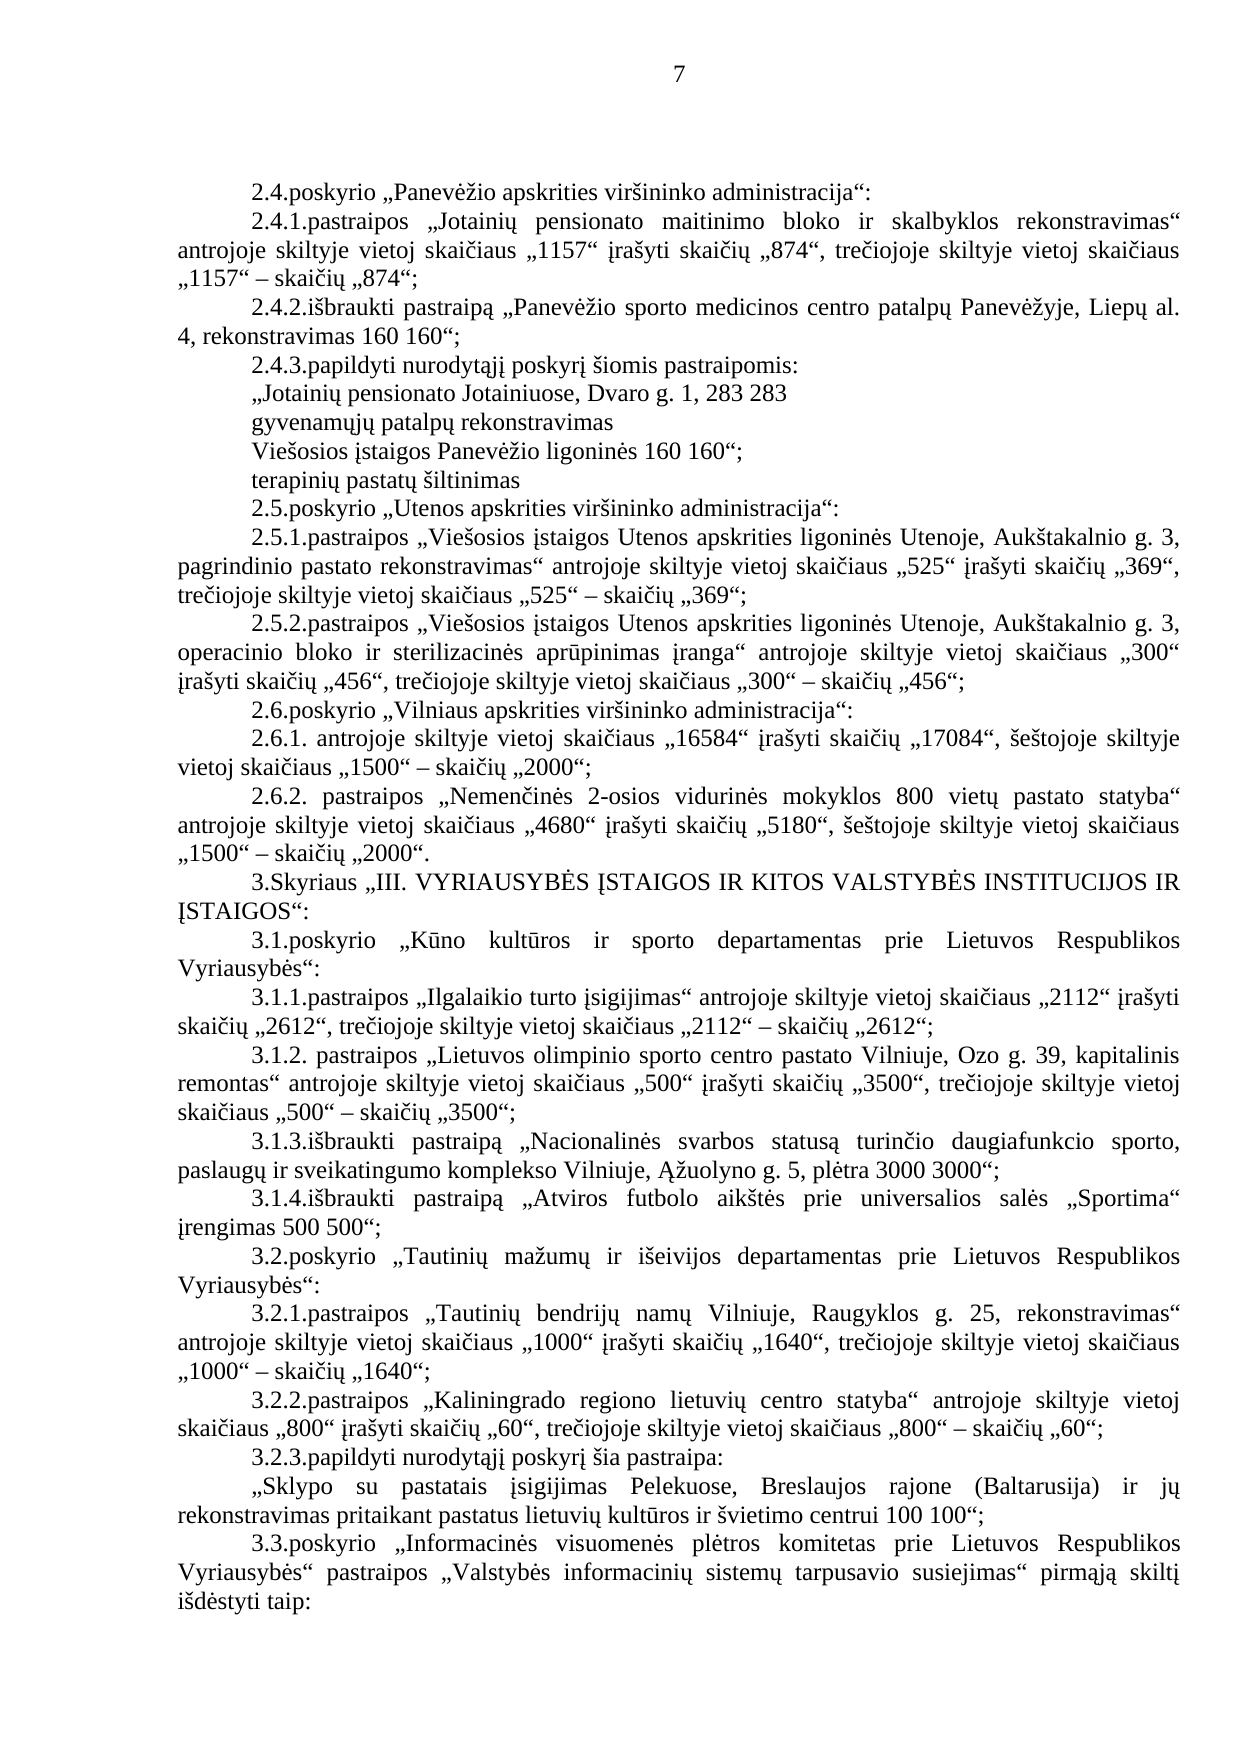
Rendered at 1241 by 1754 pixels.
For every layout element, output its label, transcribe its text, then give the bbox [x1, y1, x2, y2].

text 2.4.1.pastraipos „Jotainių pensionato maitinimo bloko ir skalbyklos rekonstravimas“ antrojoje skiltyje vietoj skaičiaus „1157“ įrašyti skaičių „874“, trečiojoje skiltyje vietoj skaičiaus „1157“ – skaičių „874“; [177, 206, 1181, 292]
text „Jotainių pensionato Jotainiuose, Dvaro g. 1, 283 283 [177, 378, 1181, 407]
text 3.1.1.pastraipos „Ilgalaikio turto įsigijimas“ antrojoje skiltyje vietoj skaičiaus „2112“ įrašyti skaičių „2612“, trečiojoje skiltyje vietoj skaičiaus „2112“ – skaičių „2612“; [177, 982, 1181, 1040]
text 2.6.1. antrojoje skiltyje vietoj skaičiaus „16584“ įrašyti skaičių „17084“, šeštojoje skiltyje vietoj skaičiaus „1500“ – skaičių „2000“; [177, 723, 1181, 781]
text 2.4.3.papildyti nurodytąjį poskyrį šiomis pastraipomis: [177, 350, 1181, 378]
text 3.1.3.išbraukti pastraipą „Nacionalinės svarbos statusą turinčio daugiafunkcio sporto, paslaugų ir sveikatingumo komplekso Vilniuje, Ąžuolyno g. 5, plėtra 3000 3000“; [177, 1126, 1181, 1183]
text terapinių pastatų šiltinimas [177, 465, 1181, 493]
text „Sklypo su pastatais įsigijimas Pelekuose, Breslaujos rajone (Baltarusija) ir jų rekonstravimas pritaikant pastatus lietuvių kultūros ir švietimo centrui 100 100“; [177, 1471, 1181, 1528]
text 2.4.2.išbraukti pastraipą „Panevėžio sporto medicinos centro patalpų Panevėžyje, Liepų al. 4, rekonstravimas 160 160“; [177, 292, 1181, 350]
text 2.5.1.pastraipos „Viešosios įstaigos Utenos apskrities ligoninės Utenoje, Aukštakalnio g. 3, pagrindinio pastato rekonstravimas“ antrojoje skiltyje vietoj skaičiaus „525“ įrašyti skaičių „369“, trečiojoje skiltyje vietoj skaičiaus „525“ – skaičių „369“; [177, 522, 1181, 608]
text 2.6.poskyrio „Vilniaus apskrities viršininko administracija“: [177, 695, 1181, 723]
text 3.1.poskyrio „Kūno kultūros ir sporto departamentas prie Lietuvos Respublikos Vyriausybės“: [177, 925, 1181, 982]
text 3.2.3.papildyti nurodytąjį poskyrį šia pastraipa: [177, 1442, 1181, 1471]
text 3.2.2.pastraipos „Kaliningrado regiono lietuvių centro statyba“ antrojoje skiltyje vietoj skaičiaus „800“ įrašyti skaičių „60“, trečiojoje skiltyje vietoj skaičiaus „800“ – skaičių „60“; [177, 1385, 1181, 1442]
text 3.1.4.išbraukti pastraipą „Atviros futbolo aikštės prie universalios salės „Sportima“ įrengimas 500 500“; [177, 1183, 1181, 1241]
text 2.5.poskyrio „Utenos apskrities viršininko administracija“: [177, 493, 1181, 522]
text Viešosios įstaigos Panevėžio ligoninės 160 160“; [177, 436, 1181, 465]
text gyvenamųjų patalpų rekonstravimas [177, 407, 1181, 436]
text 3.1.2. pastraipos „Lietuvos olimpinio sporto centro pastato Vilniuje, Ozo g. 39, kapitalinis remontas“ antrojoje skiltyje vietoj skaičiaus „500“ įrašyti skaičių „3500“, trečiojoje skiltyje vietoj skaičiaus „500“ – skaičių „3500“; [177, 1040, 1181, 1126]
text 2.4.poskyrio „Panevėžio apskrities viršininko administracija“: [177, 177, 1181, 206]
text 3.2.1.pastraipos „Tautinių bendrijų namų Vilniuje, Raugyklos g. 25, rekonstravimas“ antrojoje skiltyje vietoj skaičiaus „1000“ įrašyti skaičių „1640“, trečiojoje skiltyje vietoj skaičiaus „1000“ – skaičių „1640“; [177, 1298, 1181, 1385]
text 2.5.2.pastraipos „Viešosios įstaigos Utenos apskrities ligoninės Utenoje, Aukštakalnio g. 3, operacinio bloko ir sterilizacinės aprūpinimas įranga“ antrojoje skiltyje vietoj skaičiaus „300“ įrašyti skaičių „456“, trečiojoje skiltyje vietoj skaičiaus „300“ – skaičių „456“; [177, 608, 1181, 695]
text 3.Skyriaus „III. Vyriausybės įstaigos ir kitos valstybės institucijos ir įstaigos“: [177, 867, 1181, 925]
text 2.6.2. pastraipos „Nemenčinės 2-osios vidurinės mokyklos 800 vietų pastato statyba“ antrojoje skiltyje vietoj skaičiaus „4680“ įrašyti skaičių „5180“, šeštojoje skiltyje vietoj skaičiaus „1500“ – skaičių „2000“. [177, 781, 1181, 867]
text 3.2.poskyrio „Tautinių mažumų ir išeivijos departamentas prie Lietuvos Respublikos Vyriausybės“: [177, 1241, 1181, 1298]
text 3.3.poskyrio „Informacinės visuomenės plėtros komitetas prie Lietuvos Respublikos Vyriausybės“ pastraipos „Valstybės informacinių sistemų tarpusavio susiejimas“ pirmąją skiltį išdėstyti taip: [177, 1528, 1181, 1615]
